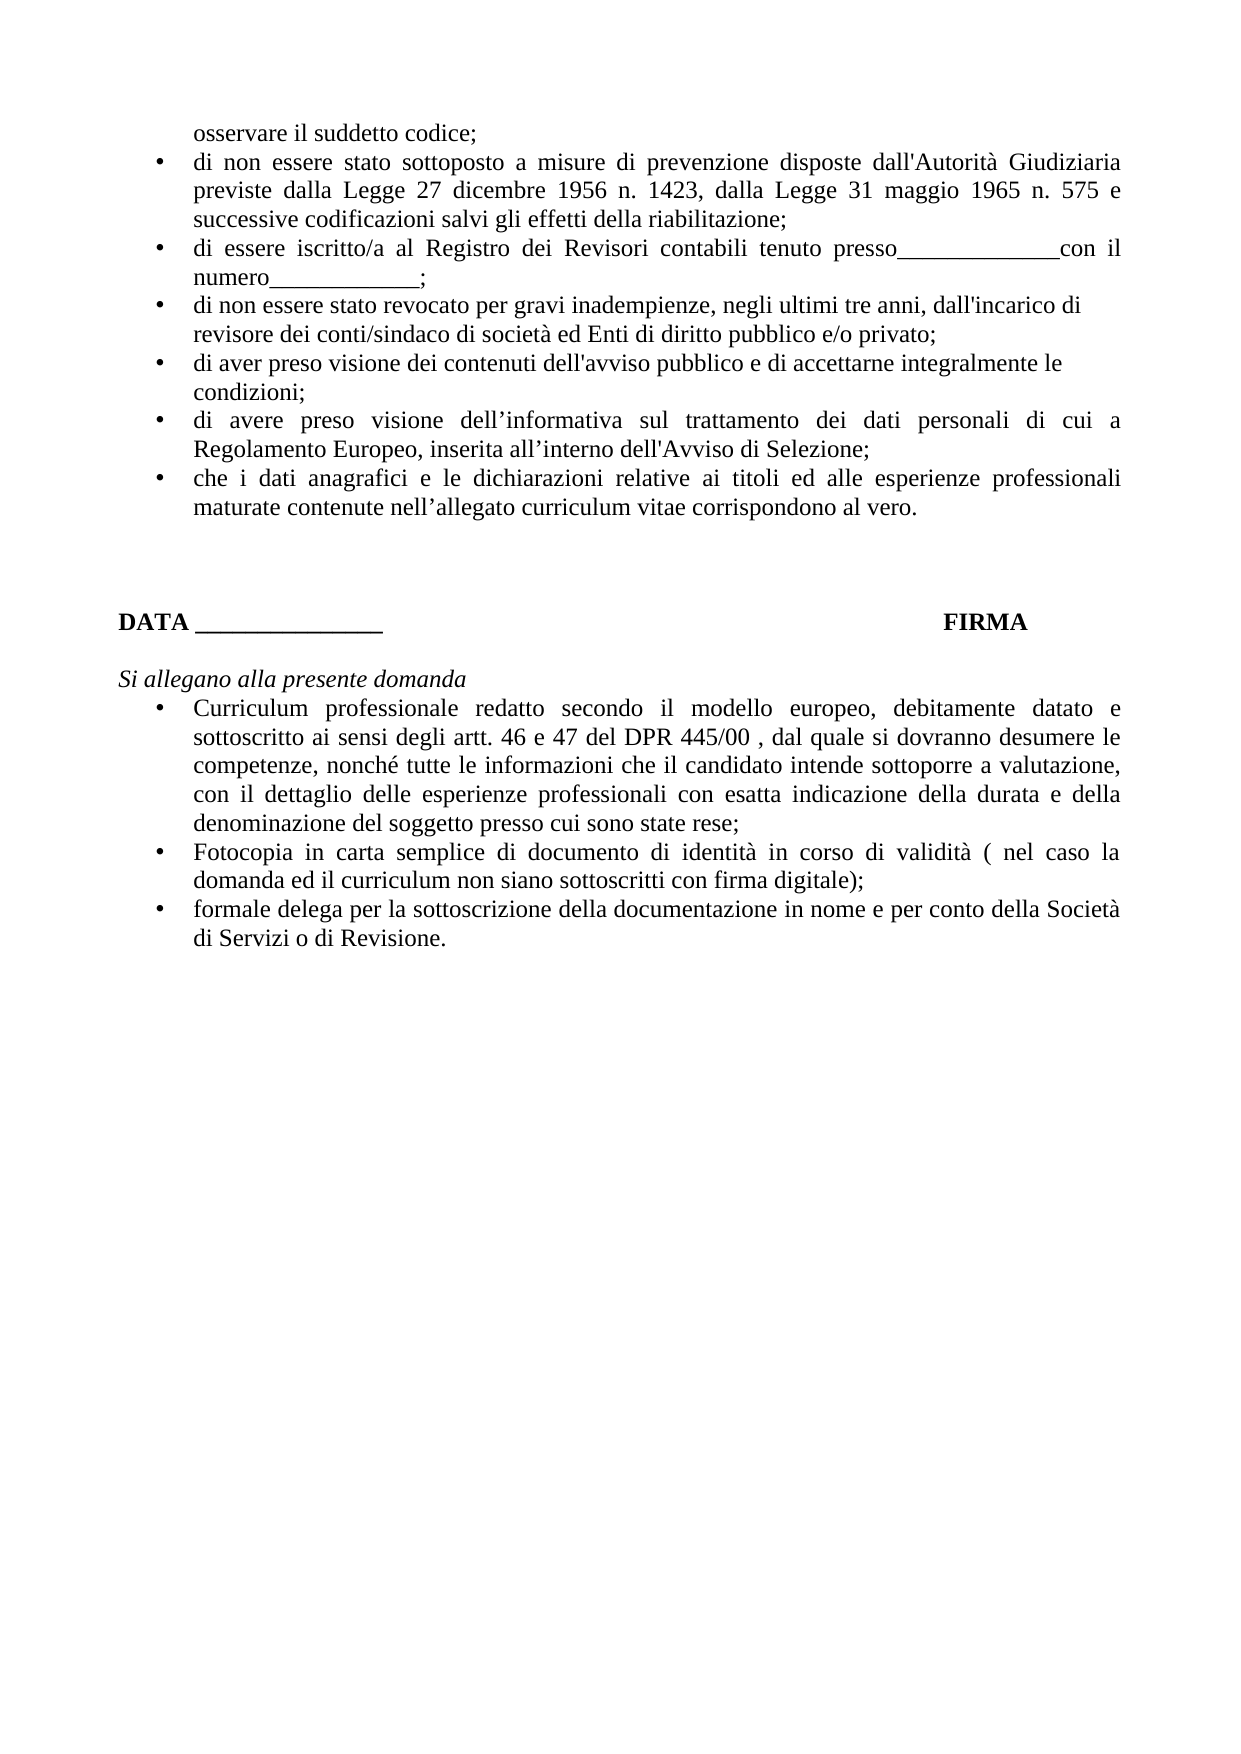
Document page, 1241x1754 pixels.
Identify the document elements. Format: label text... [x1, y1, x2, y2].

list di aver preso visione dei contenuti dell'avviso pubblico e di accettarne integralmente le [156, 348, 1122, 377]
list di avere preso visione dell’informativa sul trattamento dei dati personali di cui a Regolamento Europeo, inserita all’interno dell'Avviso di Selezione; [156, 406, 1122, 463]
list di non essere stato revocato per gravi inadempienze, negli ultimi tre anni, dall'incarico di [156, 291, 1122, 319]
list Curriculum professionale redatto secondo il modello europeo, debitamente datato e sottoscritto ai sensi degli artt. 46 e 47 del DPR 445/00 , dal quale si dovranno desumere le competenze, nonché tutte le informazioni che il candidato intende sottoporre a valutazione, con il dettaglio delle esperienze professionali con esatta indicazione della durata e della denominazione del soggetto presso cui sono state rese; [156, 693, 1122, 837]
list Fotocopia in carta semplice di documento di identità in corso di validità ( nel caso la domanda ed il curriculum non siano sottoscritti con firma digitale); [156, 837, 1122, 894]
list di essere iscritto/a al Registro dei Revisori contabili tenuto presso_____________con il numero____________; [156, 233, 1122, 291]
text revisore dei conti/sindaco di società ed Enti di diritto pubblico e/o privato; [118, 319, 1122, 348]
list che i dati anagrafici e le dichiarazioni relative ai titoli ed alle esperienze professionali maturate contenute nell’allegato curriculum vitae corrispondono al vero. [156, 463, 1122, 521]
text DATA _______________ FIRMA [118, 607, 1122, 636]
list formale delega per la sottoscrizione della documentazione in nome e per conto della Società di Servizi o di Revisione. [156, 894, 1122, 952]
list di non essere stato sottoposto a misure di prevenzione disposte dall'Autorità Giudiziaria previste dalla Legge 27 dicembre 1956 n. 1423, dalla Legge 31 maggio 1965 n. 575 e successive codificazioni salvi gli effetti della riabilitazione; [156, 147, 1122, 233]
text Si allegano alla presente domanda [118, 664, 1122, 693]
list osservare il suddetto codice; [156, 118, 1122, 147]
text condizioni; [118, 377, 1122, 406]
